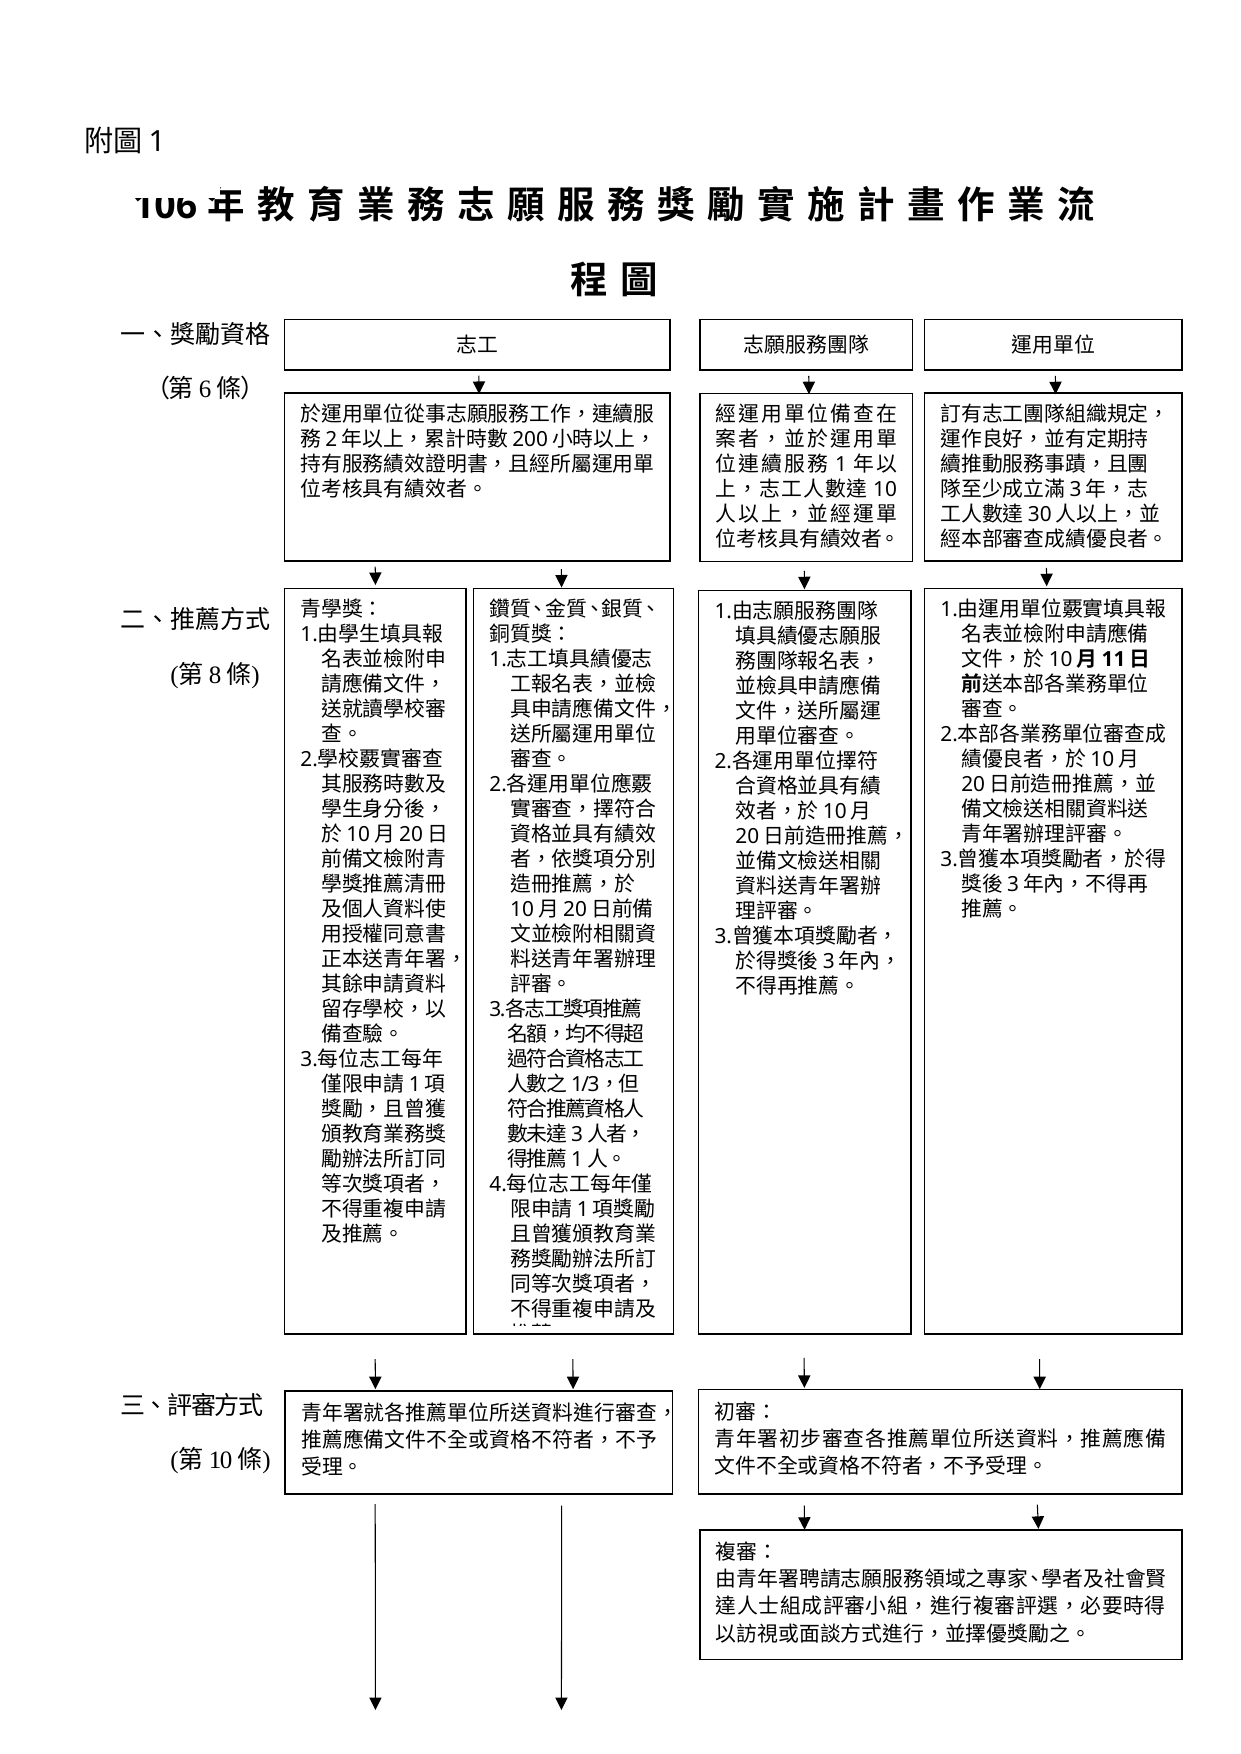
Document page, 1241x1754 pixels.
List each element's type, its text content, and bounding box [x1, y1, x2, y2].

text [912, 600, 923, 636]
text 青年署就各推薦單位所送資料進行審查，推薦應備文件不全或資格不符者，不予受理。 [301, 1399, 657, 1480]
text 志願服務團隊 [716, 328, 897, 359]
text 1.由運用單位覈實填具報名表並檢附申請應備文件，於10月11日前送本部各業務單位審查。 [940, 597, 1166, 722]
text 鑽質、金質、銀質、銅質獎： [489, 597, 658, 647]
text 初審： [714, 1398, 1166, 1425]
text 三、評審方式 [376, 1385, 573, 1390]
text 2.各運用單位擇符合資格並具有績效者，於10月20日前造冊推薦，並備文檢送相關資料送青年署辦理評審。 [714, 748, 896, 923]
text 青學獎： [300, 597, 450, 622]
text 3.每位志工每年僅限申請1項獎勵，且曾獲頒教育業務獎勵辦法所訂同等次獎項者，不得重複申請及推薦。 [300, 1047, 450, 1247]
text (第10條) [170, 1440, 284, 1476]
text 訂有志工團隊組織規定，運作良好，並有定期持續推動服務事蹟，且團隊至少成立滿3年，志工人數達30人以上，並經本部審查成績優良者。 [940, 401, 1166, 551]
text 106年教育業務志願服務獎勵實施計畫作業流程圖 [120, 164, 1120, 314]
text 三、評審方式 [574, 1385, 803, 1422]
text 由青年署聘請志願服務領域之專家、學者及社會賢達人士組成評審小組，進行複審評選，必要時得以訪視或面談方式進行，並擇優獎勵之。 [716, 1565, 1166, 1646]
text [467, 600, 472, 636]
text 二、推薦方式 [120, 600, 283, 636]
text 2.各運用單位應覈實審查，擇符合資格並具有績效者，依獎項分別造冊推薦，於10月20日前備文並檢附相關資料送青年署辦理評審。 [489, 772, 658, 997]
text [674, 600, 698, 636]
text 三、評審方式 [120, 1385, 375, 1422]
text 青年署初步審查各推薦單位所送資料，推薦應備文件不全或資格不符者，不予受理。 [714, 1425, 1166, 1479]
text [674, 654, 698, 691]
text 2.學校覈實審查其服務時數及學生身分後，於10月20日前備文檢附青學獎推薦清冊及個人資料使用授權同意書正本送青年署，其餘申請資料留存學校，以備查驗。 [300, 747, 450, 1047]
text (第8條) [170, 654, 283, 691]
text 4.每位志工每年僅限申請1項獎勵，且曾獲頒教育業務獎勵辦法所訂同等次獎項者，不得重複申請及推薦。 [489, 1172, 658, 1326]
text [673, 1440, 698, 1476]
text [467, 654, 472, 691]
text 經運用單位備查在案者，並於運用單位連續服務1年以上，志工人數達10人以上，並經運單位考核具有績效者。 [716, 401, 897, 551]
text 3.各志工獎項推薦名額，均不得超過符合資格志工人數之1/3，但符合推薦資格人數未達3人者，得推薦1人。 [489, 997, 658, 1172]
text 1.志工填具績優志工報名表，並檢具申請應備文件，送所屬運用單位審查。 [489, 647, 658, 772]
text 一、獎勵資格 [120, 314, 1120, 351]
text 3.曾獲本項獎勵者，於得獎後3年內，不得再推薦。 [714, 923, 896, 998]
text （第6條） [145, 369, 1120, 405]
text 複審： [716, 1538, 1166, 1565]
text 於運用單位從事志願服務工作，連續服務2年以上，累計時數200小時以上，持有服務績效證明書，且經所屬運用單位考核具有績效者。 [300, 401, 654, 501]
text 志工 [300, 328, 654, 359]
text 1.由學生填具報名表並檢附申請應備文件，送就讀學校審查。 [300, 622, 450, 747]
text 3.曾獲本項獎勵者，於得獎後3年內，不得再推薦。 [940, 847, 1166, 922]
text 附圖1 [84, 118, 205, 160]
text 2.本部各業務單位審查成績優良者，於10月20日前造冊推薦，並備文檢送相關資料送青年署辦理評審。 [940, 722, 1166, 847]
text 運用單位 [940, 328, 1166, 359]
text [912, 654, 923, 691]
text 1.由志願服務團隊填具績優志願服務團隊報名表，並檢具申請應備文件，送所屬運用單位審查。 [714, 598, 896, 748]
